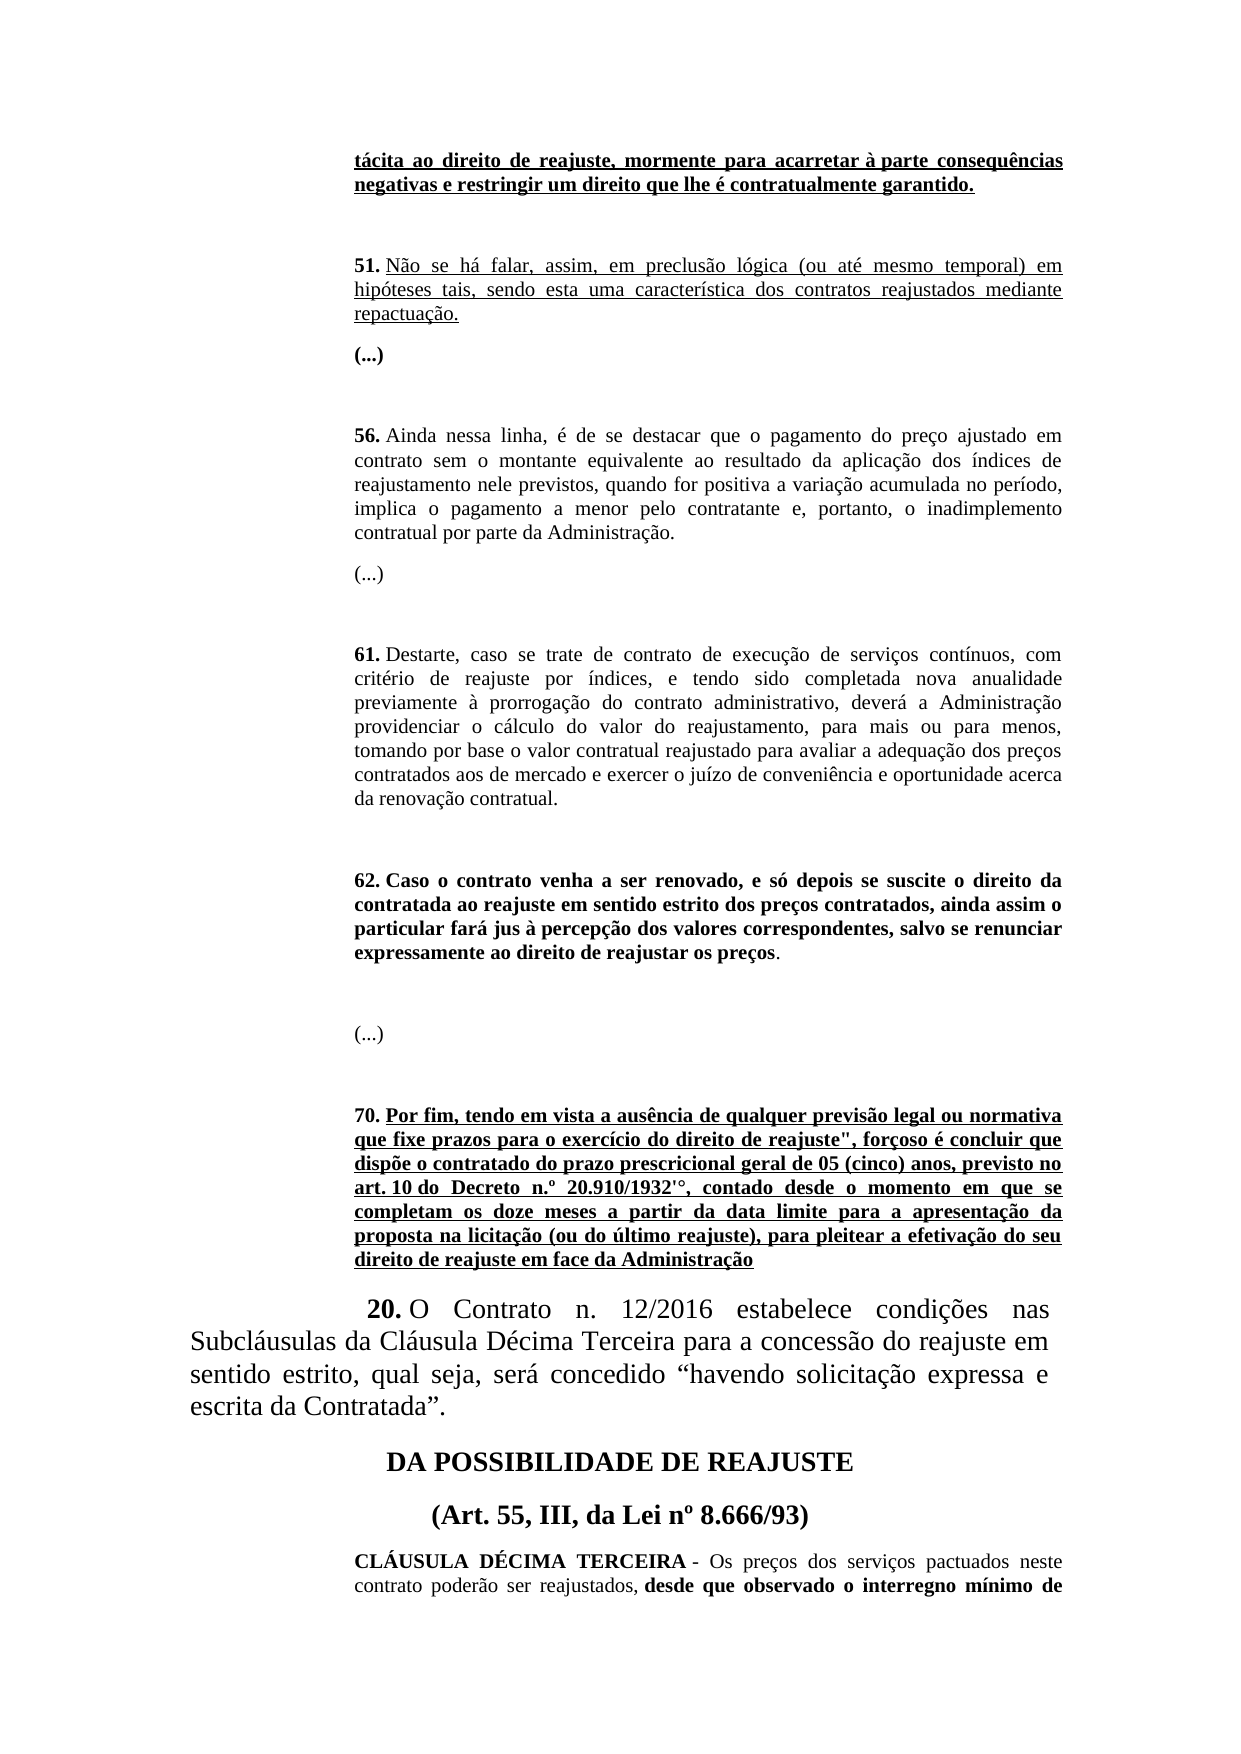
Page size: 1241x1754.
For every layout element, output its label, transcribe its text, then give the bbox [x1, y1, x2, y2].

text (...) [354, 560, 1063, 584]
text 20. O Contrato n. 12/2016 estabelece condições nas Subcláusulas da Cláusula Décima Terceira para a concessão do reajuste em sentido estrito, qual seja, será concedido “havendo solicitação expressa e escrita da Contratada”. [190, 1292, 1051, 1422]
text 56. Ainda nessa linha, é de se destacar que o pagamento do preço ajustado em contrato sem o montante equivalente ao resultado da aplicação dos índices de reajustamento nele previstos, quando for positiva a variação acumulada no período, implica o pagamento a menor pelo contratante e, portanto, o inadimplemento contratual por parte da Administração. [354, 423, 1063, 544]
text DA POSSIBILIDADE DE REAJUSTE [177, 1444, 1063, 1477]
text (...) [354, 342, 1063, 366]
text dispõe o contratado do prazo prescricional geral de 05 (cinco) anos, previsto no [354, 1149, 1063, 1172]
text 51. Não se há falar, assim, em preclusão lógica (ou até mesmo temporal) em hipóteses tais, sendo esta uma característica dos contratos reajustados mediante [354, 253, 1063, 298]
text 61. Destarte, caso se trate de contrato de execução de serviços contínuos, com critério de reajuste por índices, e tendo sido completada nova anualidade previamente à prorrogação do contrato administrativo, deverá a Administração providenciar o cálculo do valor do reajustamento, para mais ou para menos, tomando por base o valor contratual reajustado para avaliar a adequação dos preços contratados aos de mercado e exercer o juízo de conveniência e oportunidade acerca da renovação contratual. [354, 642, 1063, 810]
text (Art. 55, III, da Lei nº 8.666/93) [177, 1498, 1063, 1530]
text completam os doze meses a partir da data limite para a apresentação da [354, 1197, 1063, 1220]
text 62. Caso o contrato venha a ser renovado, e só depois se suscite o direito da contratada ao reajuste em sentido estrito dos preços contratados, ainda assim o particular fará jus à percepção dos valores correspondentes, salvo se renunciar expressamente ao direito de reajustar os preços. [354, 868, 1063, 964]
text tácita ao direito de reajuste, mormente para acarretar à parte consequências [354, 148, 1063, 168]
text (...) [354, 1021, 1063, 1045]
text 70. Por fim, tendo em vista a ausência de qualquer previsão legal ou normativa que fixe prazos para o exercício do direito de reajuste", forçoso é concluir que [354, 1103, 1063, 1148]
text repactuação. [354, 299, 1063, 325]
text art. 10 do Decreto n.º 20.910/1932'°, contado desde o momento em que se [354, 1173, 1063, 1196]
text CLÁUSULA DÉCIMA TERCEIRA - Os preços dos serviços pactuados neste contrato poderão ser reajustados, desde que observado o interregno mínimo de [354, 1549, 1063, 1597]
text proposta na licitação (ou do último reajuste), para pleitear a efetivação do seu direito de reajuste em face da Administração [354, 1221, 1063, 1271]
text negativas e restringir um direito que lhe é contratualmente garantido. [354, 170, 1063, 196]
